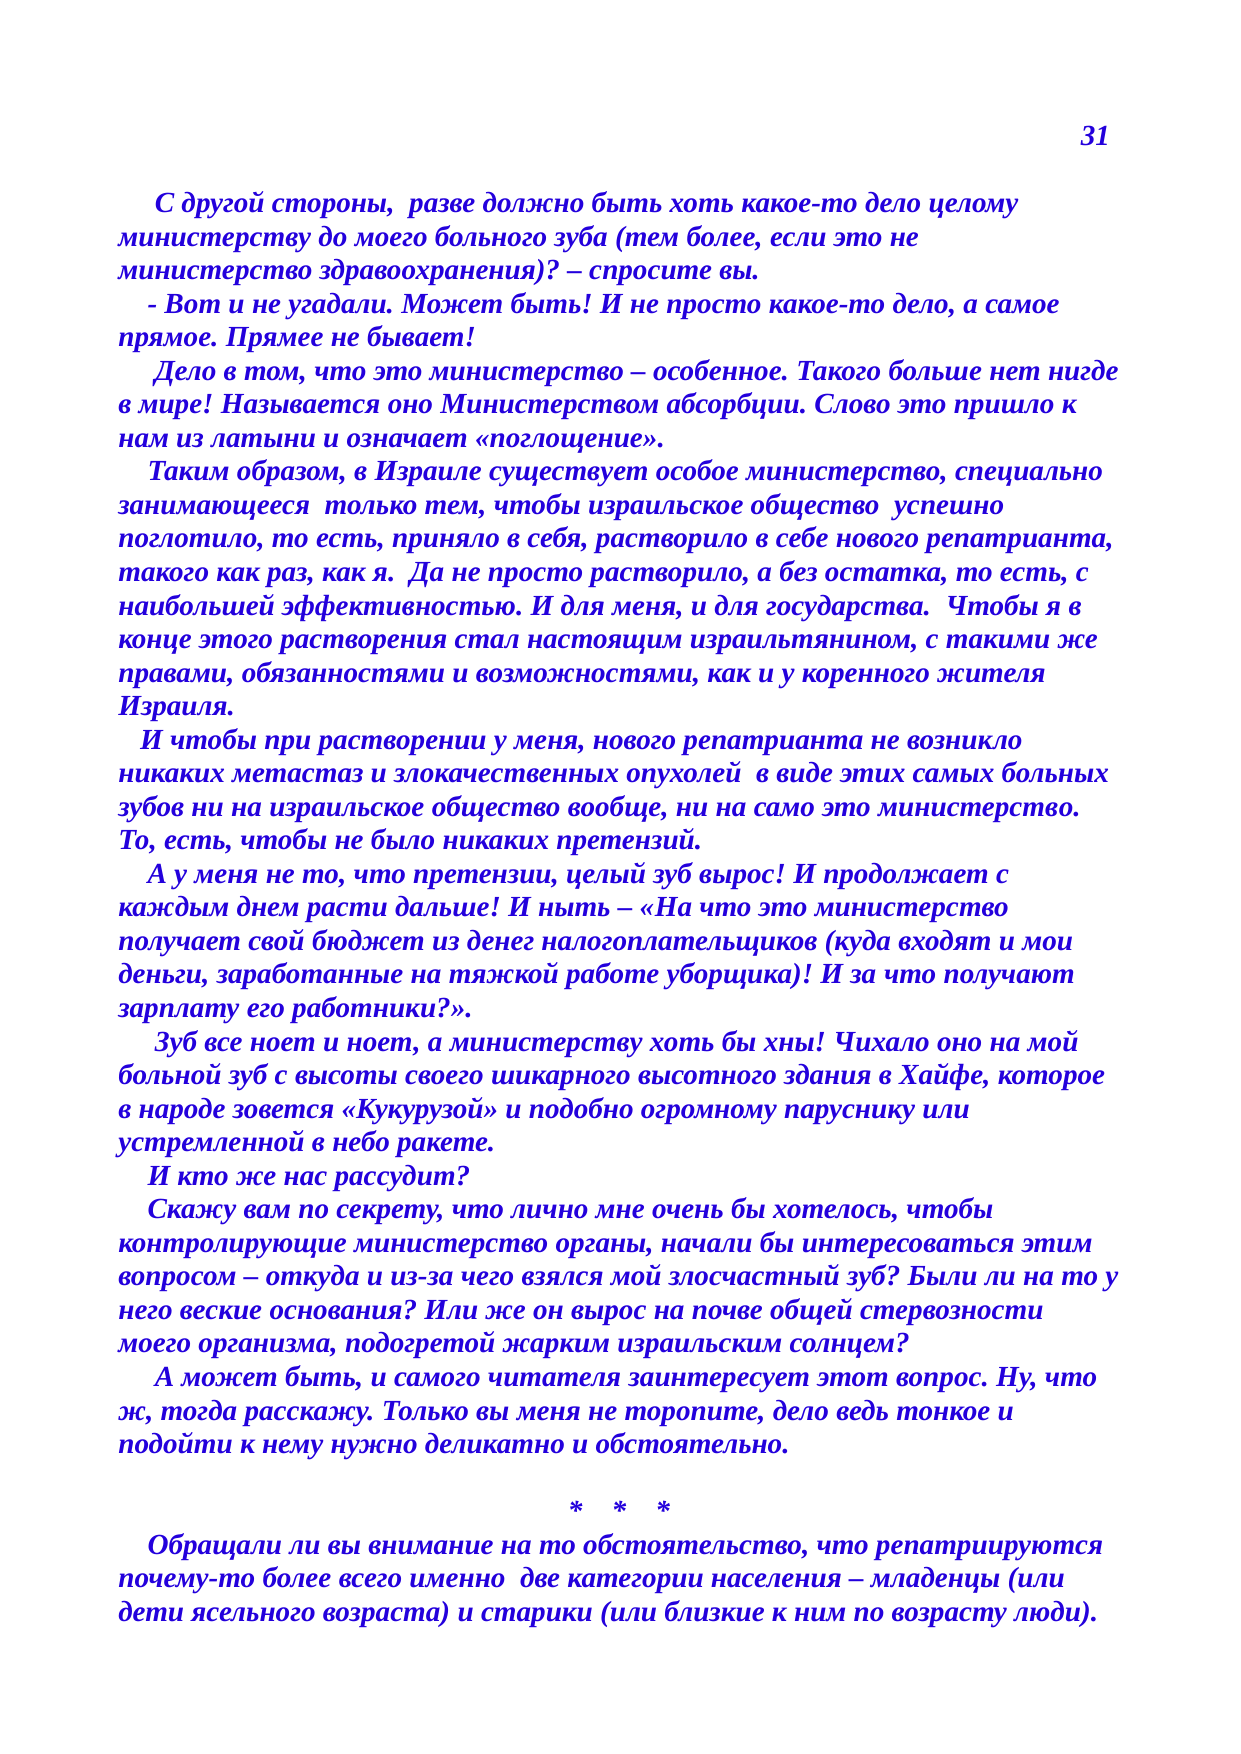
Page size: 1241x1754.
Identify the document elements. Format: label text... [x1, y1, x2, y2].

text И кто же нас рассудит? [118, 1158, 1122, 1191]
text Зуб все ноет и ноет, а министерству хоть бы хны! Чихало оно на мой больной зуб с высоты своего шикарного высотного здания в Хайфе, которое в народе зовется «Кукурузой» и подобно огромному паруснику или устремленной в небо ракете. [118, 1024, 1122, 1158]
text Обращали ли вы внимание на то обстоятельство, что репатриируются почему-то более всего именно две категории населения – младенцы (или дети ясельного возраста) и старики (или близкие к ним по возрасту люди). [118, 1527, 1122, 1627]
text А у меня не то, что претензии, целый зуб вырос! И продолжает с каждым днем расти дальше! И ныть – «На что это министерство получает свой бюджет из денег налогоплательщиков (куда входят и мои деньги, заработанные на тяжкой работе уборщика)! И за что получают зарплату его работники?». [118, 856, 1122, 1024]
text 31 [118, 118, 1122, 152]
text А может быть, и самого читателя заинтересует этот вопрос. Ну, что ж, тогда расскажу. Только вы меня не торопите, дело ведь тонкое и подойти к нему нужно деликатно и обстоятельно. [118, 1359, 1122, 1460]
text Дело в том, что это министерство – особенное. Такого больше нет нигде в мире! Называется оно Министерством абсорбции. Слово это пришло к нам из латыни и означает «поглощение». [118, 353, 1122, 453]
text Таким образом, в Израиле существует особое министерство, специально занимающееся только тем, чтобы израильское общество успешно поглотило, то есть, приняло в себя, растворило в себе нового репатрианта, такого как раз, как я. Да не просто растворило, а без остатка, то есть, с наибольшей эффективностью. И для меня, и для государства. Чтобы я в конце этого растворения стал настоящим израильтянином, с такими же правами, обязанностями и возможностями, как и у коренного жителя Израиля. [118, 453, 1122, 722]
text - Вот и не угадали. Может быть! И не просто какое-то дело, а самое прямое. Прямее не бывает! [118, 286, 1122, 353]
text * * * [118, 1493, 1122, 1527]
text Скажу вам по секрету, что лично мне очень бы хотелось, чтобы контролирующие министерство органы, начали бы интересоваться этим вопросом – откуда и из-за чего взялся мой злосчастный зуб? Были ли на то у него веские основания? Или же он вырос на почве общей стервозности моего организма, подогретой жарким израильским солнцем? [118, 1191, 1122, 1359]
text И чтобы при растворении у меня, нового репатрианта не возникло никаких метастаз и злокачественных опухолей в виде этих самых больных зубов ни на израильское общество вообще, ни на само это министерство. То, есть, чтобы не было никаких претензий. [118, 722, 1122, 856]
text С другой стороны, разве должно быть хоть какое-то дело целому министерству до моего больного зуба (тем более, если это не министерство здравоохранения)? – спросите вы. [118, 185, 1122, 286]
